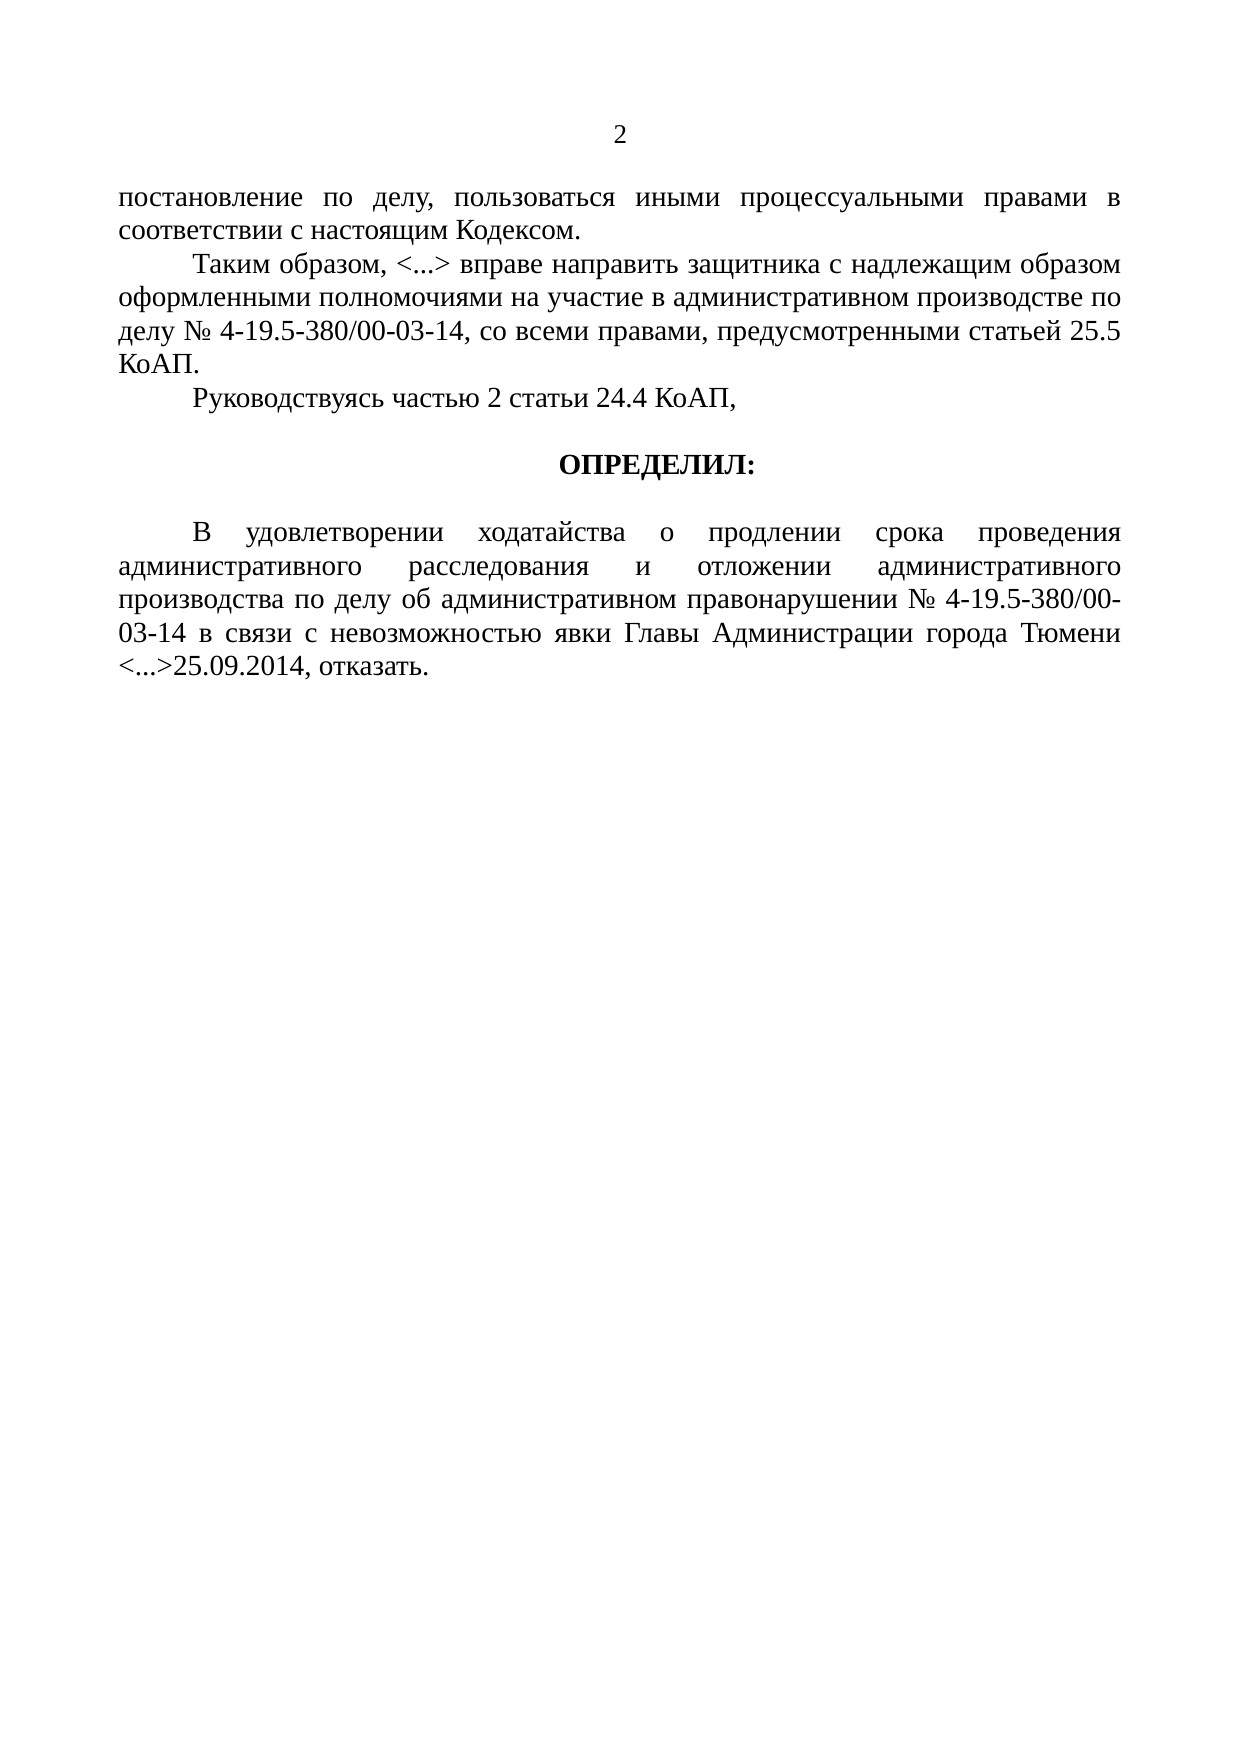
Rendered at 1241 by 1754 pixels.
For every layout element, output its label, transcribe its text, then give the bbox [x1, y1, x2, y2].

text В удовлетворении ходатайства о продлении срока проведения административного расследования и отложении административного производства по делу об административном правонарушении № 4-19.5-380/00-03-14 в связи с невозможностью явки Главы Администрации города Тюмени <...>25.09.2014, отказать. [118, 514, 1122, 682]
list постановление по делу, пользоваться иными процессуальными правами в соответствии с настоящим Кодексом. [118, 179, 1122, 246]
text Руководствуясь частью 2 статьи 24.4 КоАП, [118, 380, 1122, 413]
text ОПРЕДЕЛИЛ: [118, 447, 1122, 481]
text Таким образом, <...> вправе направить защитника с надлежащим образом оформленными полномочиями на участие в административном производстве по делу № 4-19.5-380/00-03-14, со всеми правами, предусмотренными статьей 25.5 КоАП. [118, 246, 1122, 380]
